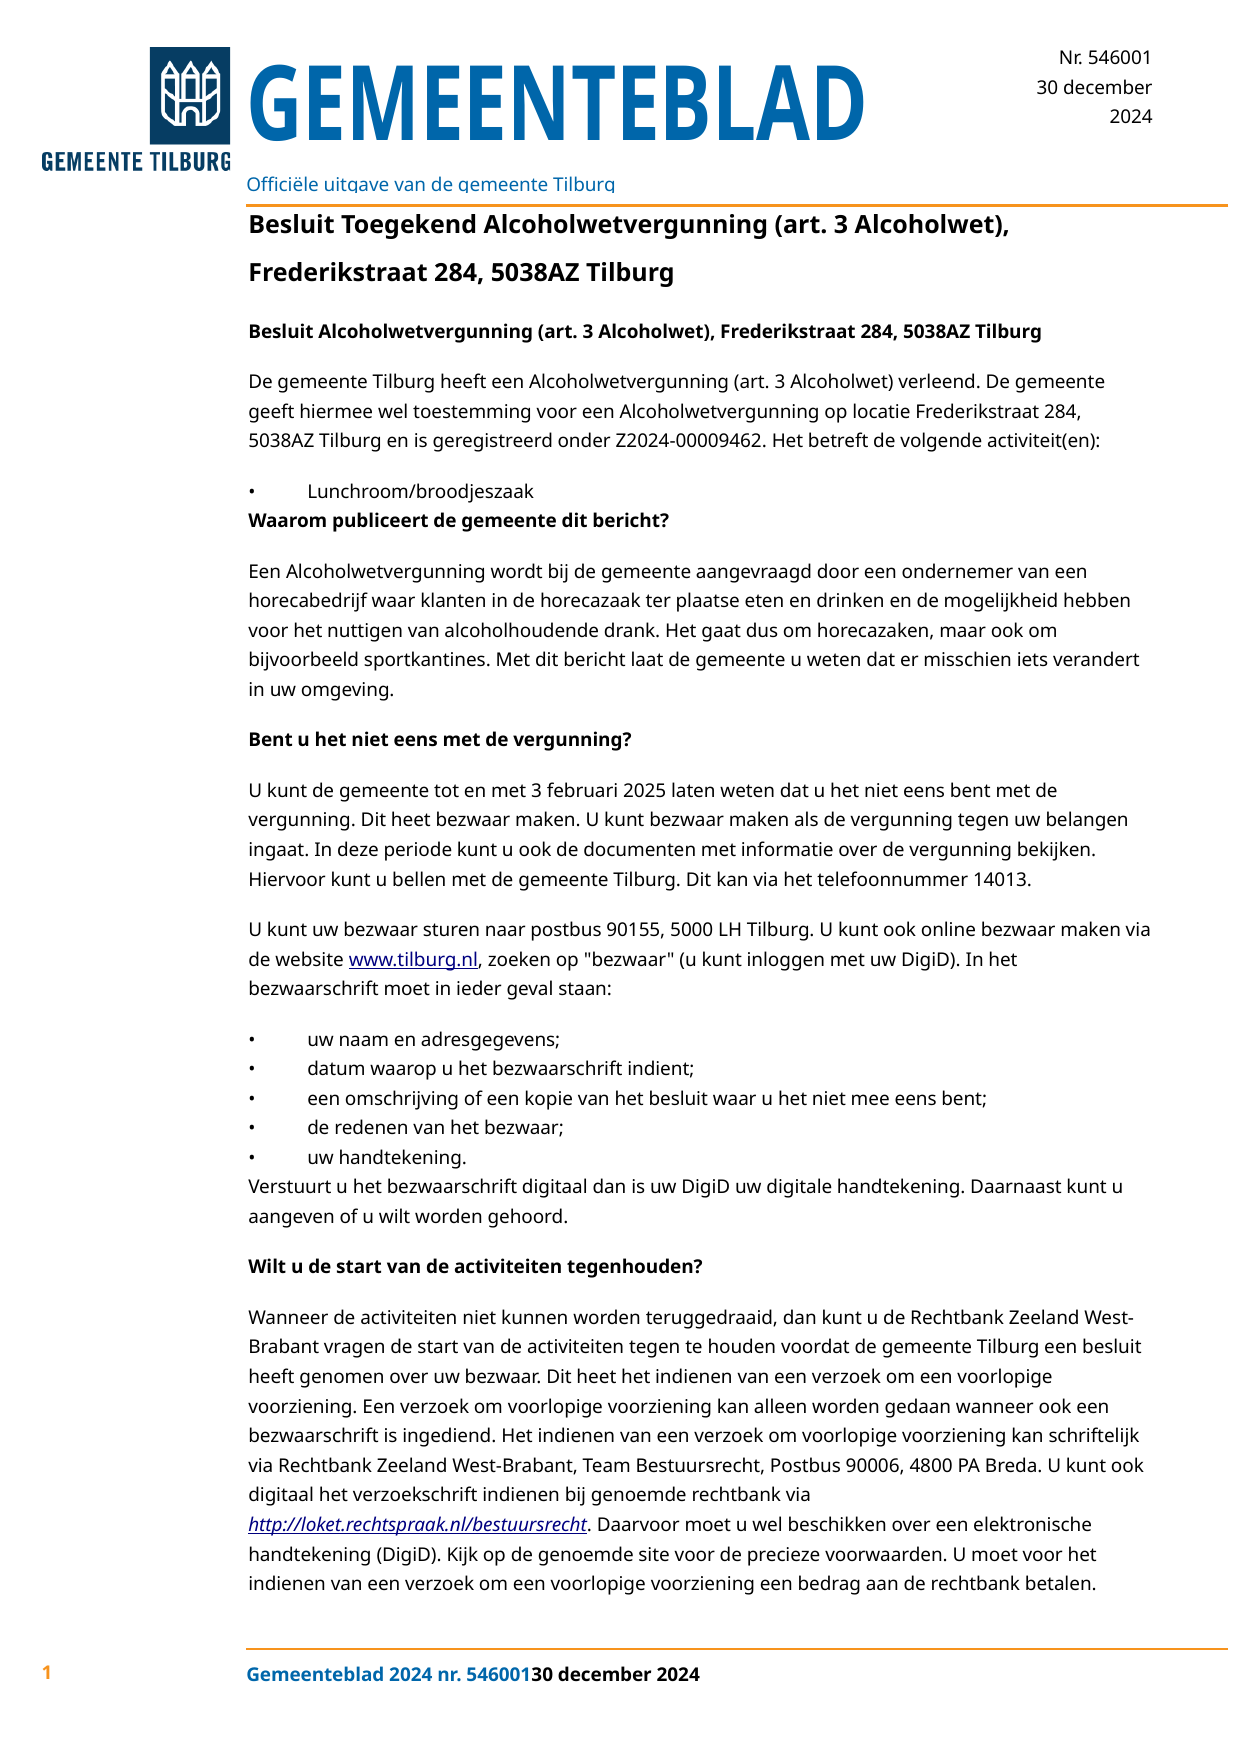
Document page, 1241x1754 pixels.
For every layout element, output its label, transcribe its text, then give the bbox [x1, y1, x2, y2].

text Verstuurt u het bezwaarschrift digitaal dan is uw DigiD uw digitale handtekening. Daarnaast kunt u aangeven of u wilt worden gehoord. [248, 1174, 1152, 1229]
text Waarom publiceert de gemeente dit bericht? [248, 507, 1152, 533]
list Lunchroom/broodjeszaak [248, 478, 1152, 504]
text Wilt u de start van de activiteiten tegenhouden? [248, 1254, 1152, 1279]
list uw naam en adresgegevens; [248, 1026, 1152, 1052]
text U kunt uw bezwaar sturen naar postbus 90155, 5000 LH Tilburg. U kunt ook online bezwaar maken via de website www.tilburg.nl, zoeken op "bezwaar" (u kunt inloggen met uw DigiD). In het bezwaarschrift moet in ieder geval staan: [248, 916, 1152, 1001]
text U kunt de gemeente tot en met 3 februari 2025 laten weten dat u het niet eens bent met de vergunning. Dit heet bezwaar maken. U kunt bezwaar maken als de vergunning tegen uw belangen ingaat. In deze periode kunt u ook de documenten met informatie over de vergunning bekijken. Hiervoor kunt u bellen met de gemeente Tilburg. Dit kan via het telefoonnummer 14013. [248, 777, 1152, 892]
text Besluit Alcoholwetvergunning (art. 3 Alcoholwet), Frederikstraat 284, 5038AZ Tilburg [248, 318, 1152, 344]
text Wanneer de activiteiten niet kunnen worden teruggedraaid, dan kunt u de Rechtbank Zeeland West-Brabant vragen de start van de activiteiten tegen te houden voordat de gemeente Tilburg een besluit heeft genomen over uw bezwaar. Dit heet het indienen van een verzoek om een voorlopige voorziening. Een verzoek om voorlopige voorziening kan alleen worden gedaan wanneer ook een bezwaarschrift is ingediend. Het indienen van een verzoek om voorlopige voorziening kan schriftelijk via Rechtbank Zeeland West-Brabant, Team Bestuursrecht, Postbus 90006, 4800 PA Breda. U kunt ook digitaal het verzoekschrift indienen bij genoemde rechtbank via http://loket.rechtspraak.nl/bestuursrecht. Daarvoor moet u wel beschikken over een elektronische handtekening (DigiD). Kijk op de genoemde site voor de precieze voorwaarden. U moet voor het indienen van een verzoek om een voorlopige voorziening een bedrag aan de rechtbank betalen. [248, 1304, 1152, 1596]
list uw handtekening. [248, 1144, 1152, 1170]
text De gemeente Tilburg heeft een Alcoholwetvergunning (art. 3 Alcoholwet) verleend. De gemeente geeft hiermee wel toestemming voor een Alcoholwetvergunning op locatie Frederikstraat 284, 5038AZ Tilburg en is geregistreerd onder Z2024-00009462. Het betreft de volgende activiteit(en): [248, 368, 1152, 453]
text Besluit Toegekend Alcoholwetvergunning (art. 3 Alcoholwet), Frederikstraat 284, 5038AZ Tilburg [248, 207, 1152, 288]
list een omschrijving of een kopie van het besluit waar u het niet mee eens bent; [248, 1085, 1152, 1111]
list datum waarop u het bezwaarschrift indient; [248, 1055, 1152, 1081]
text Een Alcoholwetvergunning wordt bij de gemeente aangevraagd door een ondernemer van een horecabedrijf waar klanten in de horecazaak ter plaatse eten en drinken en de mogelijkheid hebben voor het nuttigen van alcoholhoudende drank. Het gaat dus om horecazaken, maar ook om bijvoorbeeld sportkantines. Met dit bericht laat de gemeente u weten dat er misschien iets verandert in uw omgeving. [248, 558, 1152, 702]
text Bent u het niet eens met de vergunning? [248, 727, 1152, 752]
list de redenen van het bezwaar; [248, 1114, 1152, 1140]
picture [41, 47, 231, 172]
